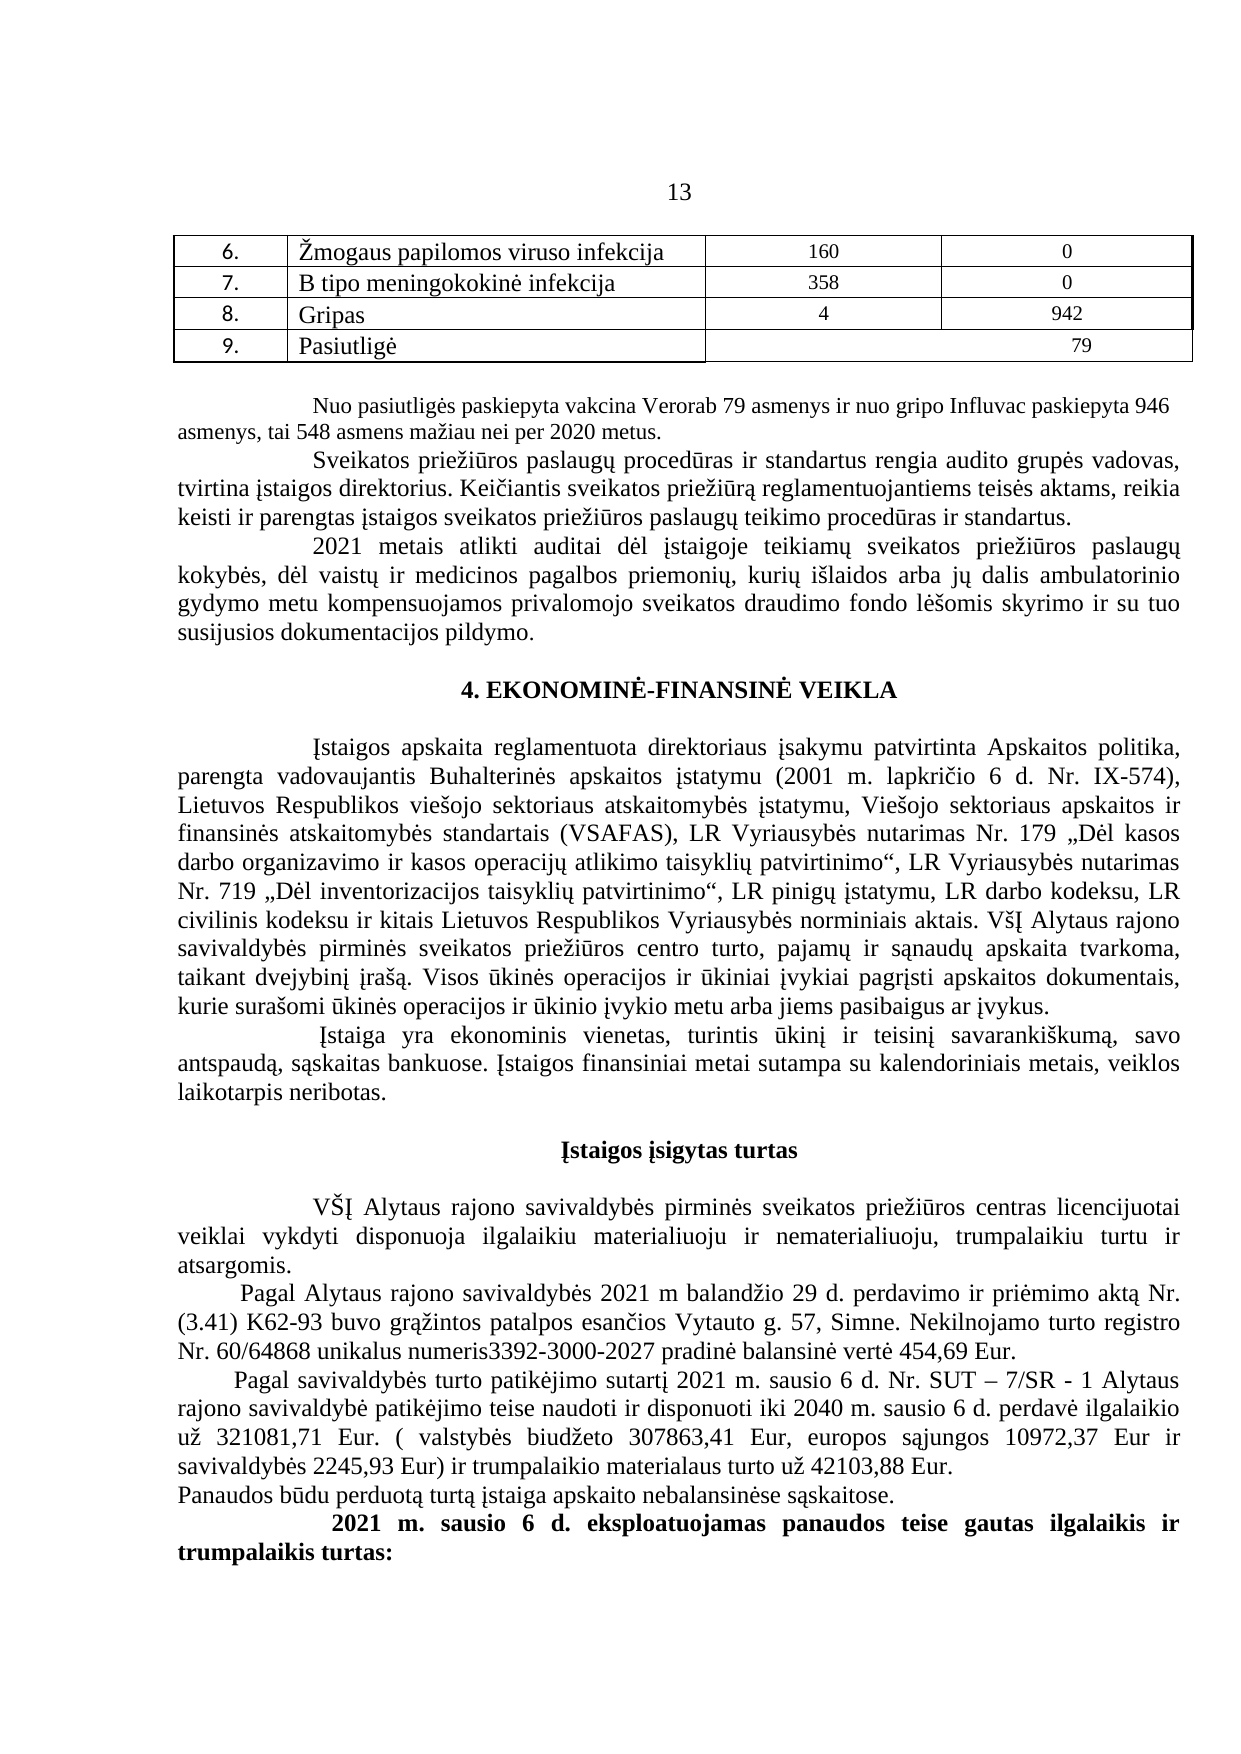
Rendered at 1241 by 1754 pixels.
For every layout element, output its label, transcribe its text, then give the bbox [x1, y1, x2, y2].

table_cell 9. [175, 330, 287, 361]
text Įstaigos įsigytas turtas [177, 1135, 1181, 1163]
table_cell 942 [942, 298, 1191, 328]
text Nuo pasiutligės paskiepyta vakcina Verorab 79 asmenys ir nuo gripo Influvac paskiepyta 946 asmenys, tai 548 asmens mažiau nei per 2020 metus. [177, 392, 1181, 445]
table_cell 6. [175, 236, 287, 266]
text Įstaiga yra ekonominis vienetas, turintis ūkinį ir teisinį savarankiškumą, savo antspaudą, sąskaitas bankuose. Įstaigos finansiniai metai sutampa su kalendoriniais metais, veiklos laikotarpis neribotas. [177, 1020, 1181, 1106]
text Pagal Alytaus rajono savivaldybės 2021 m balandžio 29 d. perdavimo ir priėmimo aktą Nr. (3.41) K62-93 buvo grąžintos patalpos esančios Vytauto g. 57, Simne. Nekilnojamo turto registro Nr. 60/64868 unikalus numeris3392-3000-2027 pradinė balansinė vertė 454,69 Eur. [177, 1278, 1181, 1365]
table_cell 160 [706, 236, 941, 266]
text Sveikatos priežiūros paslaugų procedūras ir standartus rengia audito grupės vadovas, tvirtina įstaigos direktorius. Keičiantis sveikatos priežiūrą reglamentuojantiems teisės aktams, reikia keisti ir parengtas įstaigos sveikatos priežiūros paslaugų teikimo procedūras ir standartus. [177, 445, 1181, 531]
table_cell 4 [706, 298, 941, 328]
table_cell 358 [706, 267, 941, 297]
table_cell 7. [175, 267, 287, 297]
table_cell Pasiutligė [288, 330, 705, 361]
table_cell 8. [175, 298, 287, 328]
text Įstaigos apskaita reglamentuota direktoriaus įsakymu patvirtinta Apskaitos politika, parengta vadovaujantis Buhalterinės apskaitos įstatymu (2001 m. lapkričio 6 d. Nr. IX-574), Lietuvos Respublikos viešojo sektoriaus atskaitomybės įstatymu, Viešojo sektoriaus apskaitos ir finansinės atskaitomybės standartais (VSAFAS), LR Vyriausybės nutarimas Nr. 179 „Dėl kasos darbo organizavimo ir kasos operacijų atlikimo taisyklių patvirtinimo“, LR Vyriausybės nutarimas Nr. 719 „Dėl inventorizacijos taisyklių patvirtinimo“, LR pinigų įstatymu, LR darbo kodeksu, LR civilinis kodeksu ir kitais Lietuvos Respublikos Vyriausybės norminiais aktais. VšĮ Alytaus rajono savivaldybės pirminės sveikatos priežiūros centro turto, pajamų ir sąnaudų apskaita tvarkoma, taikant dvejybinį įrašą. Visos ūkinės operacijos ir ūkiniai įvykiai pagrįsti apskaitos dokumentais, kurie surašomi ūkinės operacijos ir ūkinio įvykio metu arba jiems pasibaigus ar įvykus. [177, 732, 1181, 1020]
table_cell Gripas [288, 298, 705, 328]
table_cell Žmogaus papilomos viruso infekcija [288, 236, 705, 266]
text 2021 m. sausio 6 d. eksploatuojamas panaudos teise gautas ilgalaikis ir trumpalaikis turtas: [177, 1508, 1181, 1566]
text Pagal savivaldybės turto patikėjimo sutartį 2021 m. sausio 6 d. Nr. SUT – 7/SR - 1 Alytaus rajono savivaldybė patikėjimo teise naudoti ir disponuoti iki 2040 m. sausio 6 d. perdavė ilgalaikio už 321081,71 Eur. ( valstybės biudžeto 307863,41 Eur, europos sąjungos 10972,37 Eur ir savivaldybės 2245,93 Eur) ir trumpalaikio materialaus turto už 42103,88 Eur. [177, 1365, 1181, 1480]
text Panaudos būdu perduotą turtą įstaiga apskaito nebalansinėse sąskaitose. [177, 1480, 1181, 1508]
table_cell 0 [942, 236, 1191, 266]
table_cell B tipo meningokokinė infekcija [288, 267, 705, 297]
text VŠĮ Alytaus rajono savivaldybės pirminės sveikatos priežiūros centras licencijuotai veiklai vykdyti disponuoja ilgalaikiu materialiuoju ir nematerialiuoju, trumpalaikiu turtu ir atsargomis. [177, 1192, 1181, 1278]
text 2021 metais atlikti auditai dėl įstaigoje teikiamų sveikatos priežiūros paslaugų kokybės, dėl vaistų ir medicinos pagalbos priemonių, kurių išlaidos arba jų dalis ambulatorinio gydymo metu kompensuojamos privalomojo sveikatos draudimo fondo lėšomis skyrimo ir su tuo susijusios dokumentacijos pildymo. [177, 531, 1181, 646]
text 4. EKONOMINĖ-FINANSINĖ VEIKLA [177, 675, 1181, 703]
table_cell 79 [706, 330, 1192, 361]
table_cell 0 [942, 267, 1191, 297]
